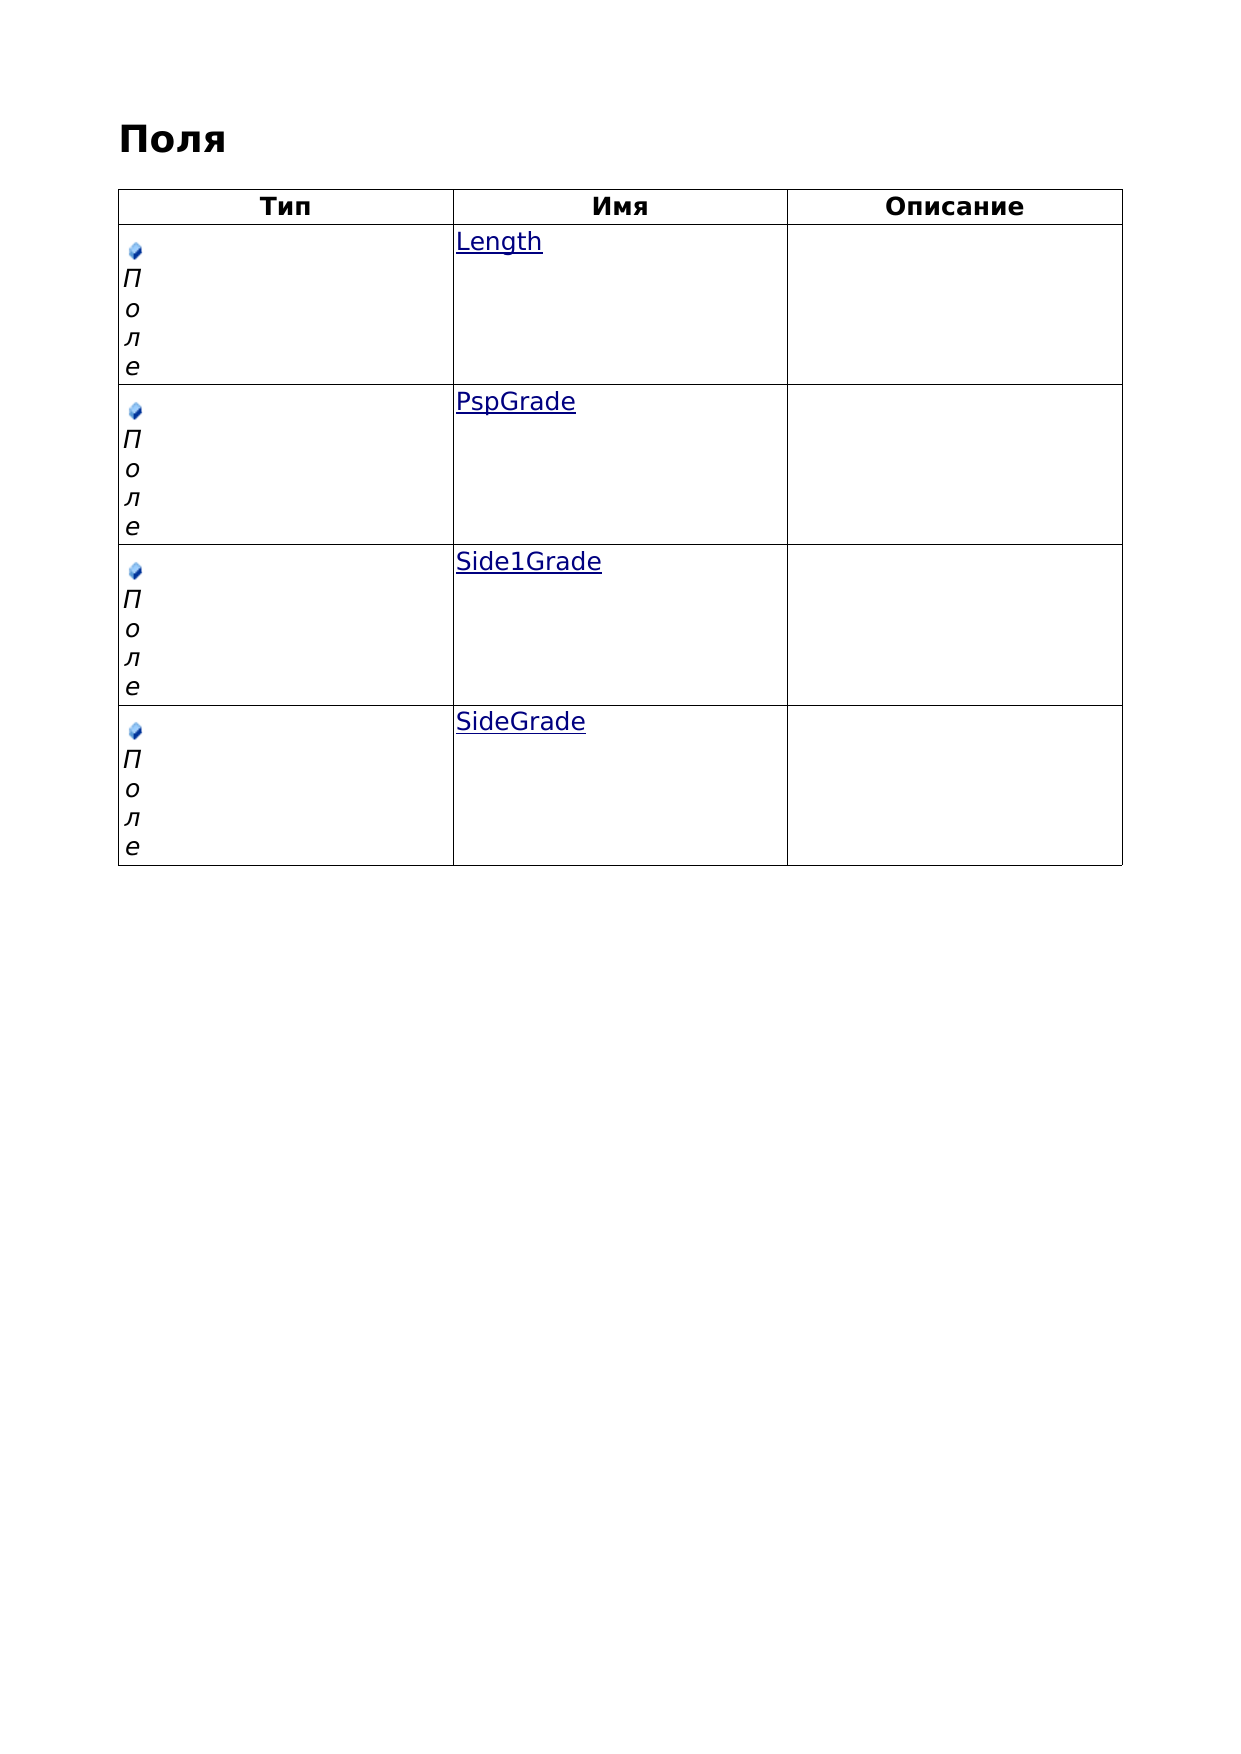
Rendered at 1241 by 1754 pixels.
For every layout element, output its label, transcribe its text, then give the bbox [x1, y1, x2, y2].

table_cell SideGrade [454, 706, 787, 864]
table_header Тип [119, 190, 453, 224]
subtitle Поля [118, 118, 1122, 162]
picture [121, 560, 147, 585]
picture [121, 239, 147, 265]
table_cell Length [454, 225, 787, 384]
table_cell [788, 385, 1122, 544]
table_cell [119, 706, 453, 864]
table_cell [788, 545, 1122, 704]
table_cell [119, 545, 453, 704]
table_cell [788, 225, 1122, 384]
table_header Имя [454, 190, 787, 224]
picture [121, 720, 147, 745]
table_cell Side1Grade [454, 545, 787, 704]
table_cell [119, 225, 453, 384]
picture [121, 399, 147, 425]
table_cell [119, 385, 453, 544]
table_cell [788, 706, 1122, 864]
table_header Описание [788, 190, 1122, 224]
table_cell PspGrade [454, 385, 787, 544]
